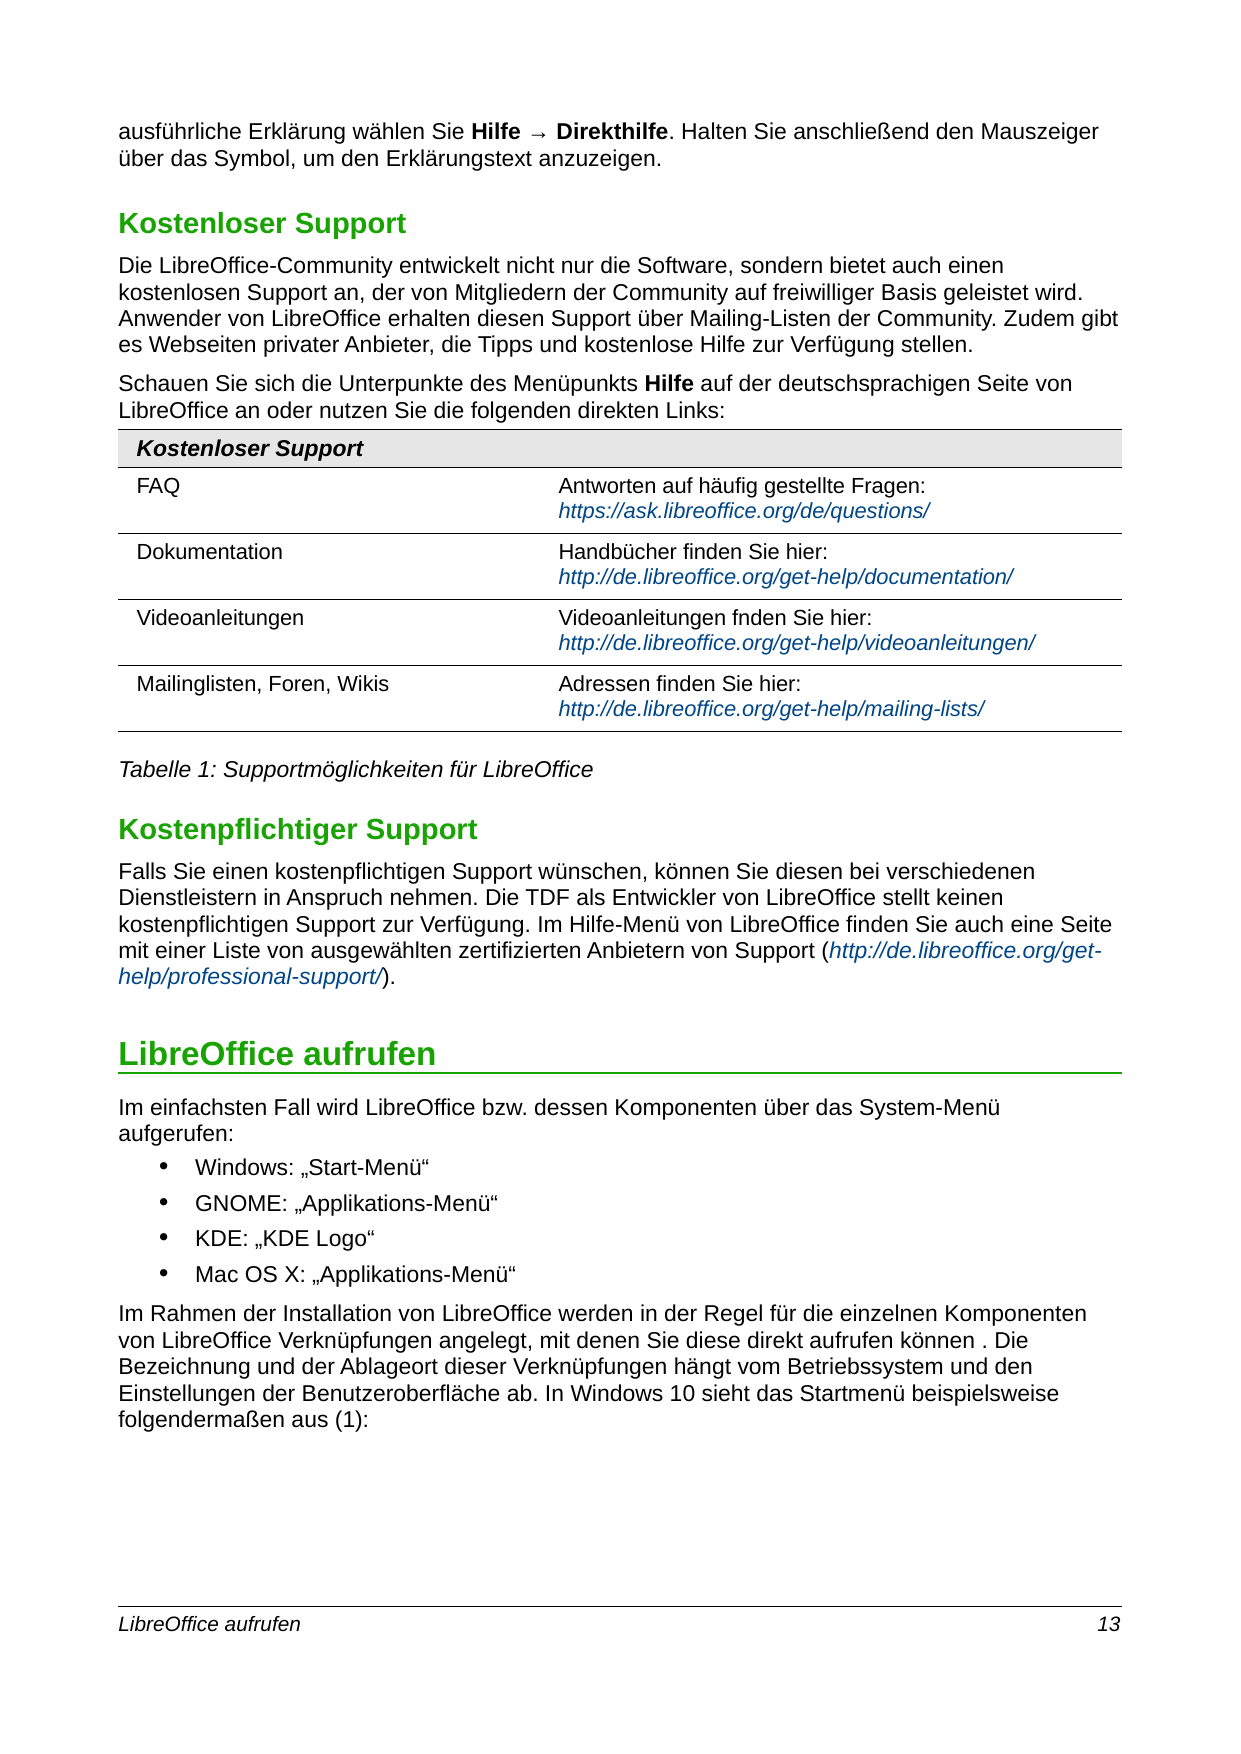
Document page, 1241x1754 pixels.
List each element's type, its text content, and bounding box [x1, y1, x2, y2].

subtitle Kostenloser Support [118, 206, 1122, 240]
table_cell Adressen finden Sie hier: http://de.libreoffice.org/get-help/mailing-lists/ [540, 666, 1122, 731]
table_cell FAQ [118, 468, 540, 533]
list Im einfachsten Fall wird LibreOffice bzw. dessen Komponenten über das System-Menü aufgerufen: [118, 1093, 1122, 1146]
text Im Rahmen der Installation von LibreOffice werden in der Regel für die einzelnen Komponenten von LibreOffice Verknüpfungen angelegt, mit denen Sie diese direkt aufrufen können . Die Bezeichnung und der Ablageort dieser Verknüpfungen hängt vom Betriebssystem und den Einstellungen der Benutzeroberfläche ab. In Windows 10 sieht das Startmenü beispielsweise folgendermaßen aus (Abbildung 1): [118, 1300, 1122, 1432]
list Mac OS X: „Applikations-Menü“ [156, 1259, 1122, 1288]
table_cell Mailinglisten, Foren, Wikis [118, 666, 540, 731]
text Falls Sie einen kostenpflichtigen Support wünschen, können Sie diesen bei verschiedenen Dienstleistern in Anspruch nehmen. Die TDF als Entwickler von LibreOffice stellt keinen kostenpflichtigen Support zur Verfügung. Im Hilfe-Menü von LibreOffice finden Sie auch eine Seite mit einer Liste von ausgewählten zertifizierten Anbietern von Support (http://de.libreoffice.org/get-help/professional-support/). [118, 858, 1122, 990]
table_cell Handbücher finden Sie hier: http://de.libreoffice.org/get-help/documentation/ [540, 534, 1122, 599]
list KDE: „KDE Logo“ [156, 1223, 1122, 1253]
table_cell Videoanleitungen [118, 600, 540, 665]
table_cell Antworten auf häufig gestellte Fragen: https://ask.libreoffice.org/de/questions/ [540, 468, 1122, 533]
text Schauen Sie sich die Unterpunkte des Menüpunkts Hilfe auf der deutschsprachigen Seite von LibreOffice an oder nutzen Sie die folgenden direkten Links: [118, 370, 1122, 423]
text Die LibreOffice-Community entwickelt nicht nur die Software, sondern bietet auch einen kostenlosen Support an, der von Mitgliedern der Community auf freiwilliger Basis geleistet wird. Anwender von LibreOffice erhalten diesen Support über Mailing-Listen der Community. Zudem gibt es Webseiten privater Anbieter, die Tipps und kostenlose Hilfe zur Verfügung stellen. [118, 252, 1122, 358]
subtitle Kostenpflichtiger Support [118, 812, 1122, 846]
text Tabelle 1: Supportmöglichkeiten für LibreOffice [118, 756, 1122, 782]
table_cell Videoanleitungen fnden Sie hier: http://de.libreoffice.org/get-help/videoanleitungen/ [540, 600, 1122, 665]
table_cell Dokumentation [118, 534, 540, 599]
list GNOME: „Applikations-Menü“ [156, 1188, 1122, 1217]
list Windows: „Start-Menü“ [156, 1153, 1122, 1182]
subtitle LibreOffice aufrufen [118, 1034, 1122, 1072]
text ausführliche Erklärung wählen Sie Hilfe → Direkthilfe. Halten Sie anschließend den Mauszeiger über das Symbol, um den Erklärungstext anzuzeigen. [118, 118, 1122, 171]
table_header Kostenloser Support [118, 430, 1122, 467]
